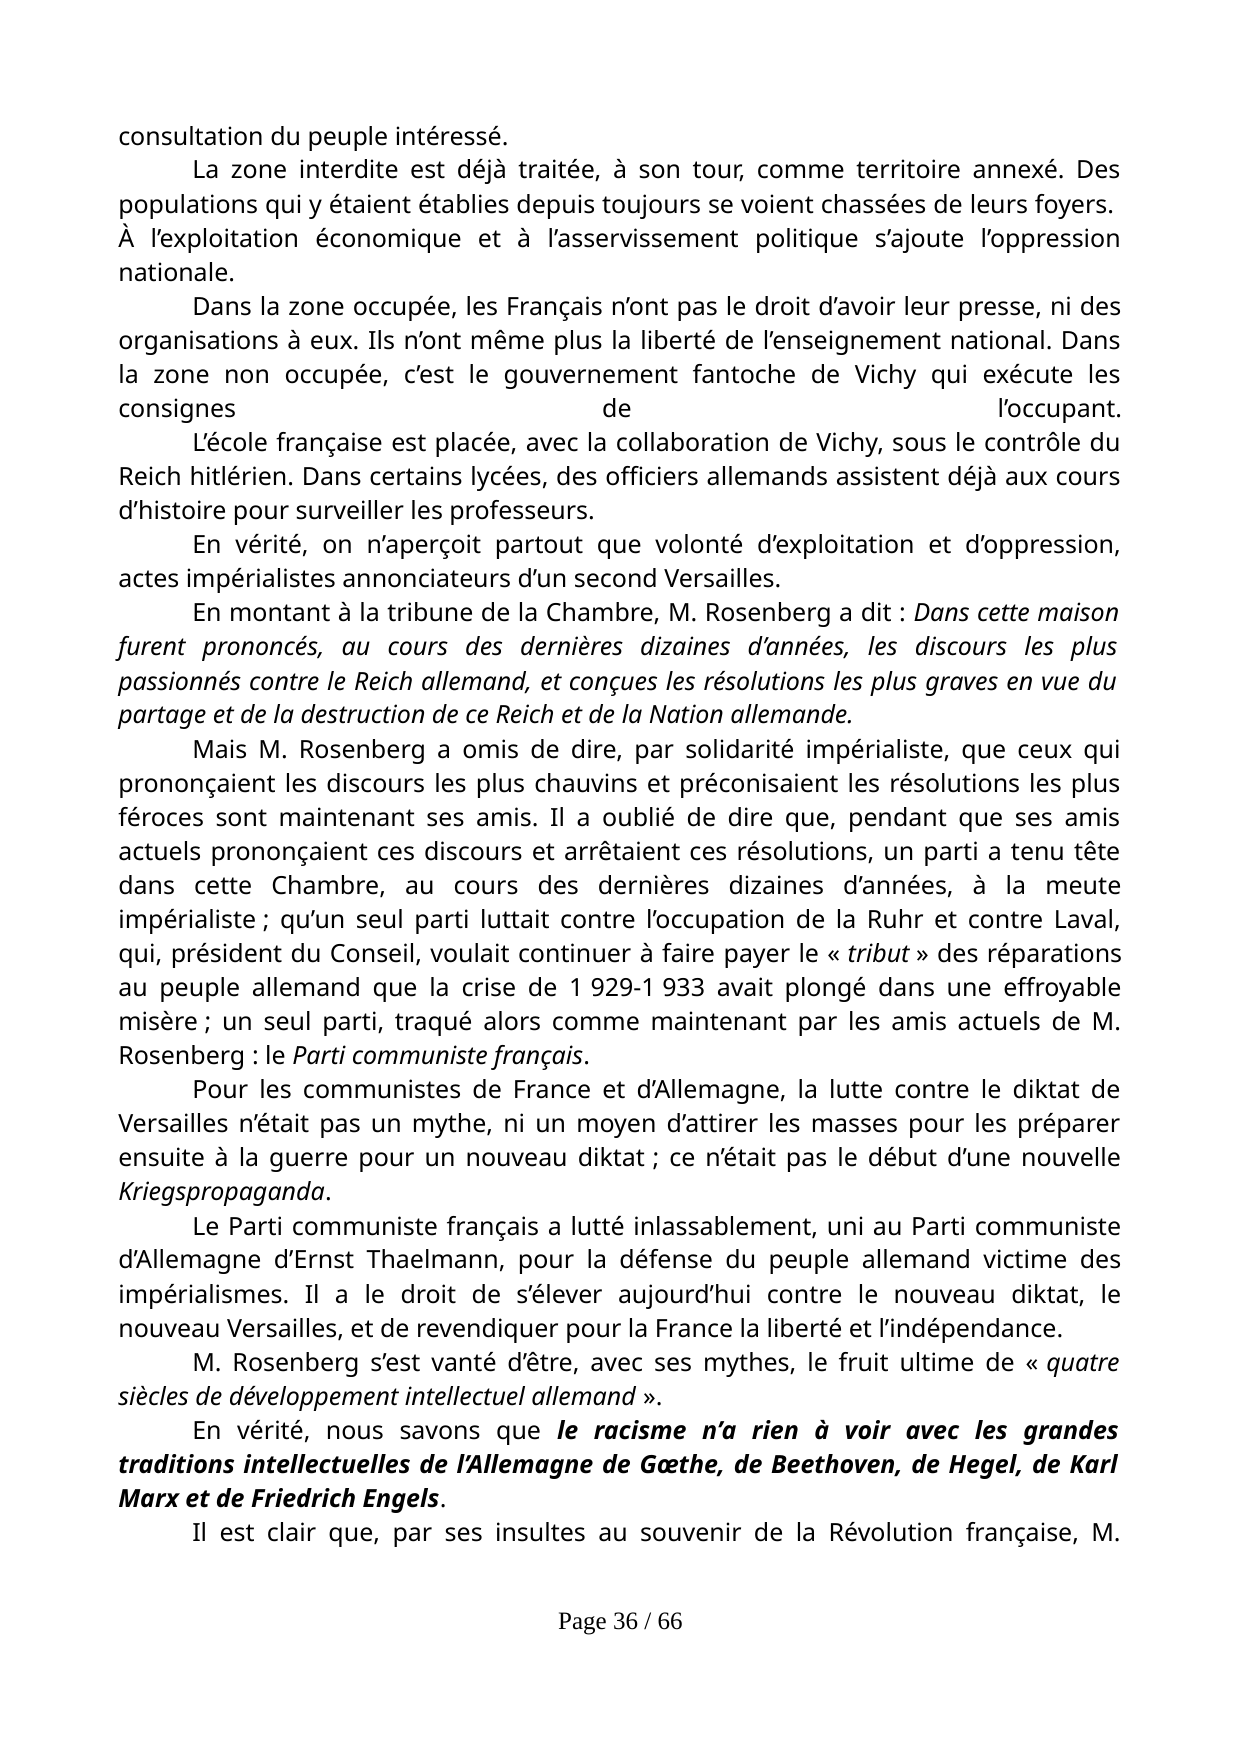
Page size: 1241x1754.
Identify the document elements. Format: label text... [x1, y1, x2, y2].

text M. Rosenberg s’est vanté d’être, avec ses mythes, le fruit ultime de « quatre siècles de développement intellectuel allemand ». [118, 1344, 1122, 1412]
text En vérité, on n’aperçoit partout que volonté d’exploitation et d’oppression, actes impérialistes annonciateurs d’un second Versailles. [118, 527, 1122, 595]
text Il est clair que, par ses insultes au souvenir de la Révolution française, M. [118, 1515, 1122, 1549]
text En vérité, nous savons que le racisme n’a rien à voir avec les grandes traditions intellectuelles de l’Allemagne de Gœthe, de Beethoven, de Hegel, de Karl Marx et de Friedrich Engels. [118, 1412, 1122, 1515]
text En montant à la tribune de la Chambre, M. Rosenberg a dit : Dans cette maison furent prononcés, au cours des dernières dizaines d’années, les discours les plus passionnés contre le Reich allemand, et conçues les résolutions les plus graves en vue du partage et de la destruction de ce Reich et de la Nation allemande. [118, 595, 1122, 731]
text Pour les communistes de France et d’Allemagne, la lutte contre le diktat de Versailles n’était pas un mythe, ni un moyen d’attirer les masses pour les préparer ensuite à la guerre pour un nouveau diktat ; ce n’était pas le début d’une nouvelle Kriegspropaganda. Le Parti communiste français a lutté inlassablement, uni au Parti communiste d’Allemagne d’Ernst Thaelmann, pour la défense du peuple allemand victime des impérialismes. Il a le droit de s’élever aujourd’hui contre le nouveau diktat, le nouveau Versailles, et de revendiquer pour la France la liberté et l’indépendance. [118, 1072, 1122, 1344]
text consultation du peuple intéressé. [118, 118, 1122, 152]
text La zone interdite est déjà traitée, à son tour, comme territoire annexé. Des populations qui y étaient établies depuis toujours se voient chassées de leurs foyers. À l’exploitation économique et à l’asservissement politique s’ajoute l’oppression nationale. Dans la zone occupée, les Français n’ont pas le droit d’avoir leur presse, ni des organisations à eux. Ils n’ont même plus la liberté de l’enseignement national. Dans la zone non occupée, c’est le gouvernement fantoche de Vichy qui exécute les consignes de l’occupant. L’école française est placée, avec la collaboration de Vichy, sous le contrôle du Reich hitlérien. Dans certains lycées, des officiers allemands assistent déjà aux cours d’histoire pour surveiller les professeurs. [118, 152, 1122, 527]
text Mais M. Rosenberg a omis de dire, par solidarité impérialiste, que ceux qui prononçaient les discours les plus chauvins et préconisaient les résolutions les plus féroces sont maintenant ses amis. Il a oublié de dire que, pendant que ses amis actuels prononçaient ces discours et arrêtaient ces résolutions, un parti a tenu tête dans cette Chambre, au cours des dernières dizaines d’années, à la meute impérialiste ; qu’un seul parti luttait contre l’occupation de la Ruhr et contre Laval, qui, président du Conseil, voulait continuer à faire payer le « tribut » des réparations au peuple allemand que la crise de 1 929-1 933 avait plongé dans une effroyable misère ; un seul parti, traqué alors comme maintenant par les amis actuels de M. Rosenberg : le Parti communiste français. [118, 731, 1122, 1072]
